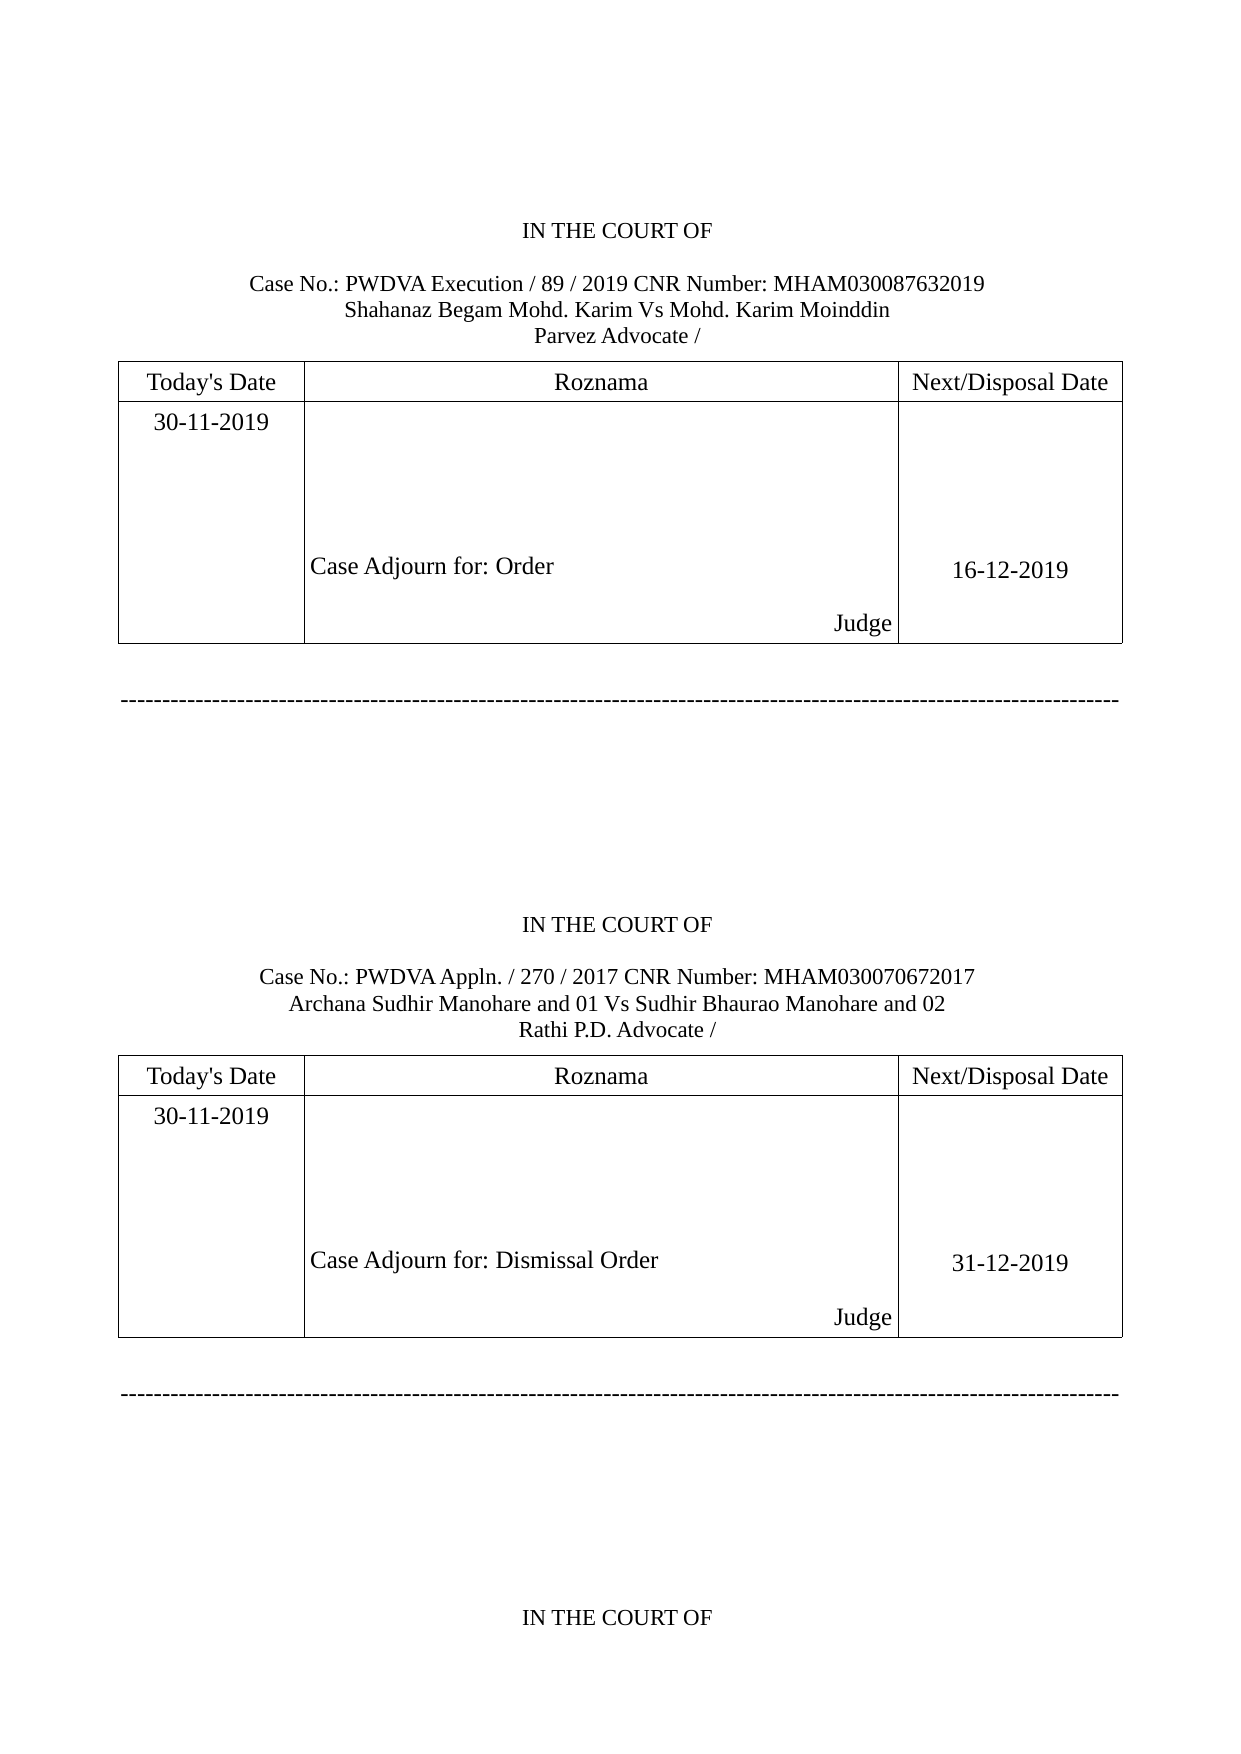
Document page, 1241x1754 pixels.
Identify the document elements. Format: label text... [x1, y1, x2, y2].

table_cell 30-11-2019 [119, 402, 304, 643]
table_cell 30-11-2019 [119, 1096, 304, 1337]
table_cell 16-12-2019 [899, 402, 1122, 643]
text IN THE COURT OF Case No.: PWDVA Appln. / 270 / 2017 CNR Number: MHAM030070672017 Archana Sudhir Manohare and 01 Vs Sudhir Bhaurao Manohare and 02 Rathi P.D. Advocate / [118, 911, 1122, 1042]
table_cell Case Adjourn for: Order Judge [305, 402, 898, 643]
table_header Next/Disposal Date [899, 362, 1122, 401]
table_cell Case Adjourn for: Dismissal Order Judge [305, 1096, 898, 1337]
table_header Next/Disposal Date [899, 1056, 1122, 1095]
text ------------------------------------------------------------------------------------------------------------------------ [118, 1378, 1122, 1407]
table_header Roznama [305, 1056, 898, 1095]
table_header Roznama [305, 362, 898, 401]
text IN THE COURT OF [118, 1604, 1122, 1631]
text IN THE COURT OF Case No.: PWDVA Execution / 89 / 2019 CNR Number: MHAM030087632019 Shahanaz Begam Mohd. Karim Vs Mohd. Karim Moinddin Parvez Advocate / [118, 217, 1122, 349]
table_cell 31-12-2019 [899, 1096, 1122, 1337]
table_header Today's Date [119, 362, 304, 401]
table_header Today's Date [119, 1056, 304, 1095]
text ------------------------------------------------------------------------------------------------------------------------ [118, 684, 1122, 713]
